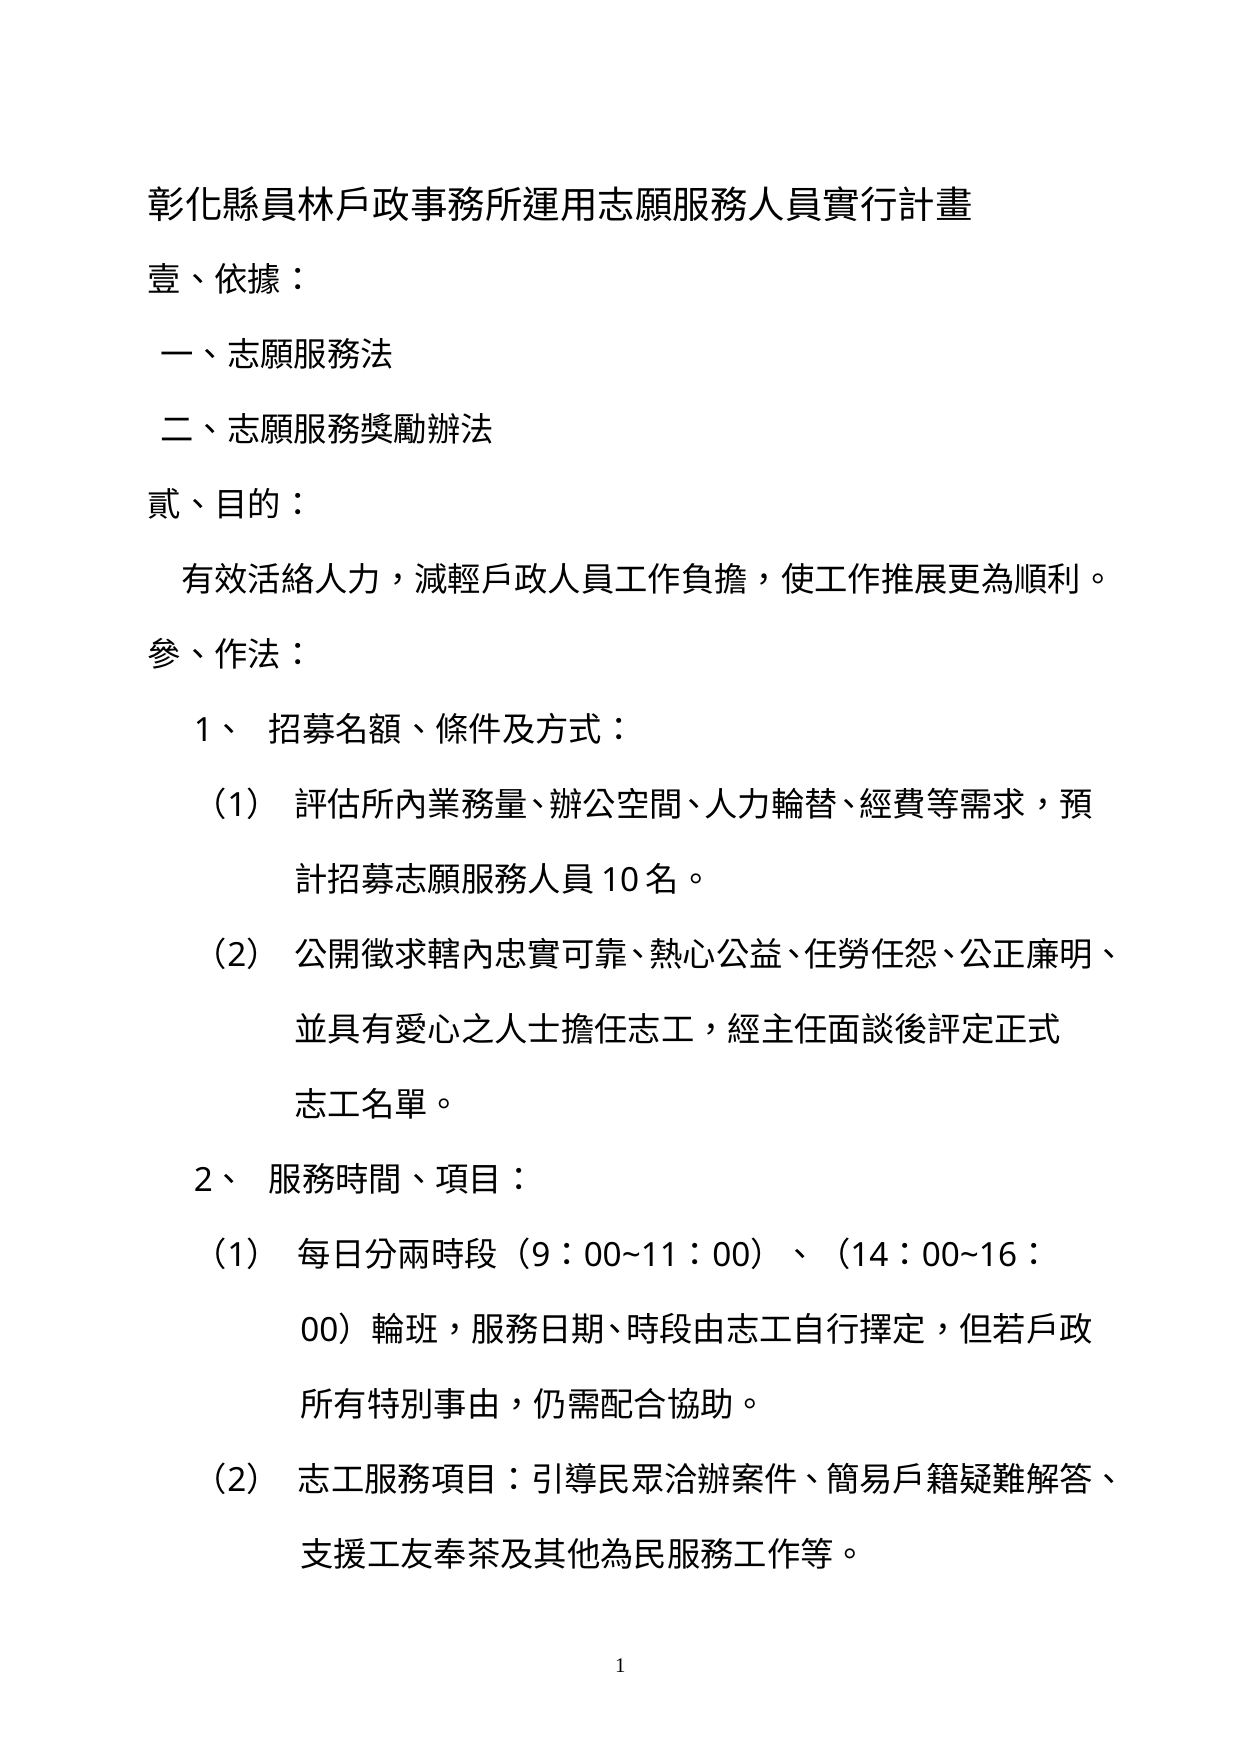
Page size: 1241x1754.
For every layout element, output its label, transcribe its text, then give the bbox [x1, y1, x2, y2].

text 參、作法： [148, 614, 1092, 689]
text 二、志願服務獎勵辦法 [160, 389, 1092, 464]
list 公開徵求轄內忠實可靠、熱心公益、任勞任怨、公正廉明、並具有愛心之人士擔任志工，經主任面談後評定正式志工名單。 [194, 914, 1092, 1139]
list 每日分兩時段（9：00~11：00）、（14：00~16：00）輪班，服務日期、時段由志工自行擇定，但若戶政所有特別事由，仍需配合協助。 [194, 1214, 1092, 1439]
list 服務時間、項目： [193, 1139, 1092, 1214]
text 壹、依據： [148, 239, 1092, 314]
text 一、志願服務法 [160, 314, 1092, 389]
list 招募名額、條件及方式： [193, 689, 1092, 764]
text 貳、目的： [148, 464, 1092, 539]
text 彰化縣員林戶政事務所運用志願服務人員實行計畫 [148, 164, 1092, 239]
list 評估所內業務量、辦公空間、人力輪替、經費等需求，預計招募志願服務人員10名。 [194, 764, 1092, 914]
text 有效活絡人力，減輕戶政人員工作負擔，使工作推展更為順利。 [181, 539, 1092, 614]
list 志工服務項目：引導民眾洽辦案件、簡易戶籍疑難解答、支援工友奉茶及其他為民服務工作等。 [194, 1439, 1092, 1589]
